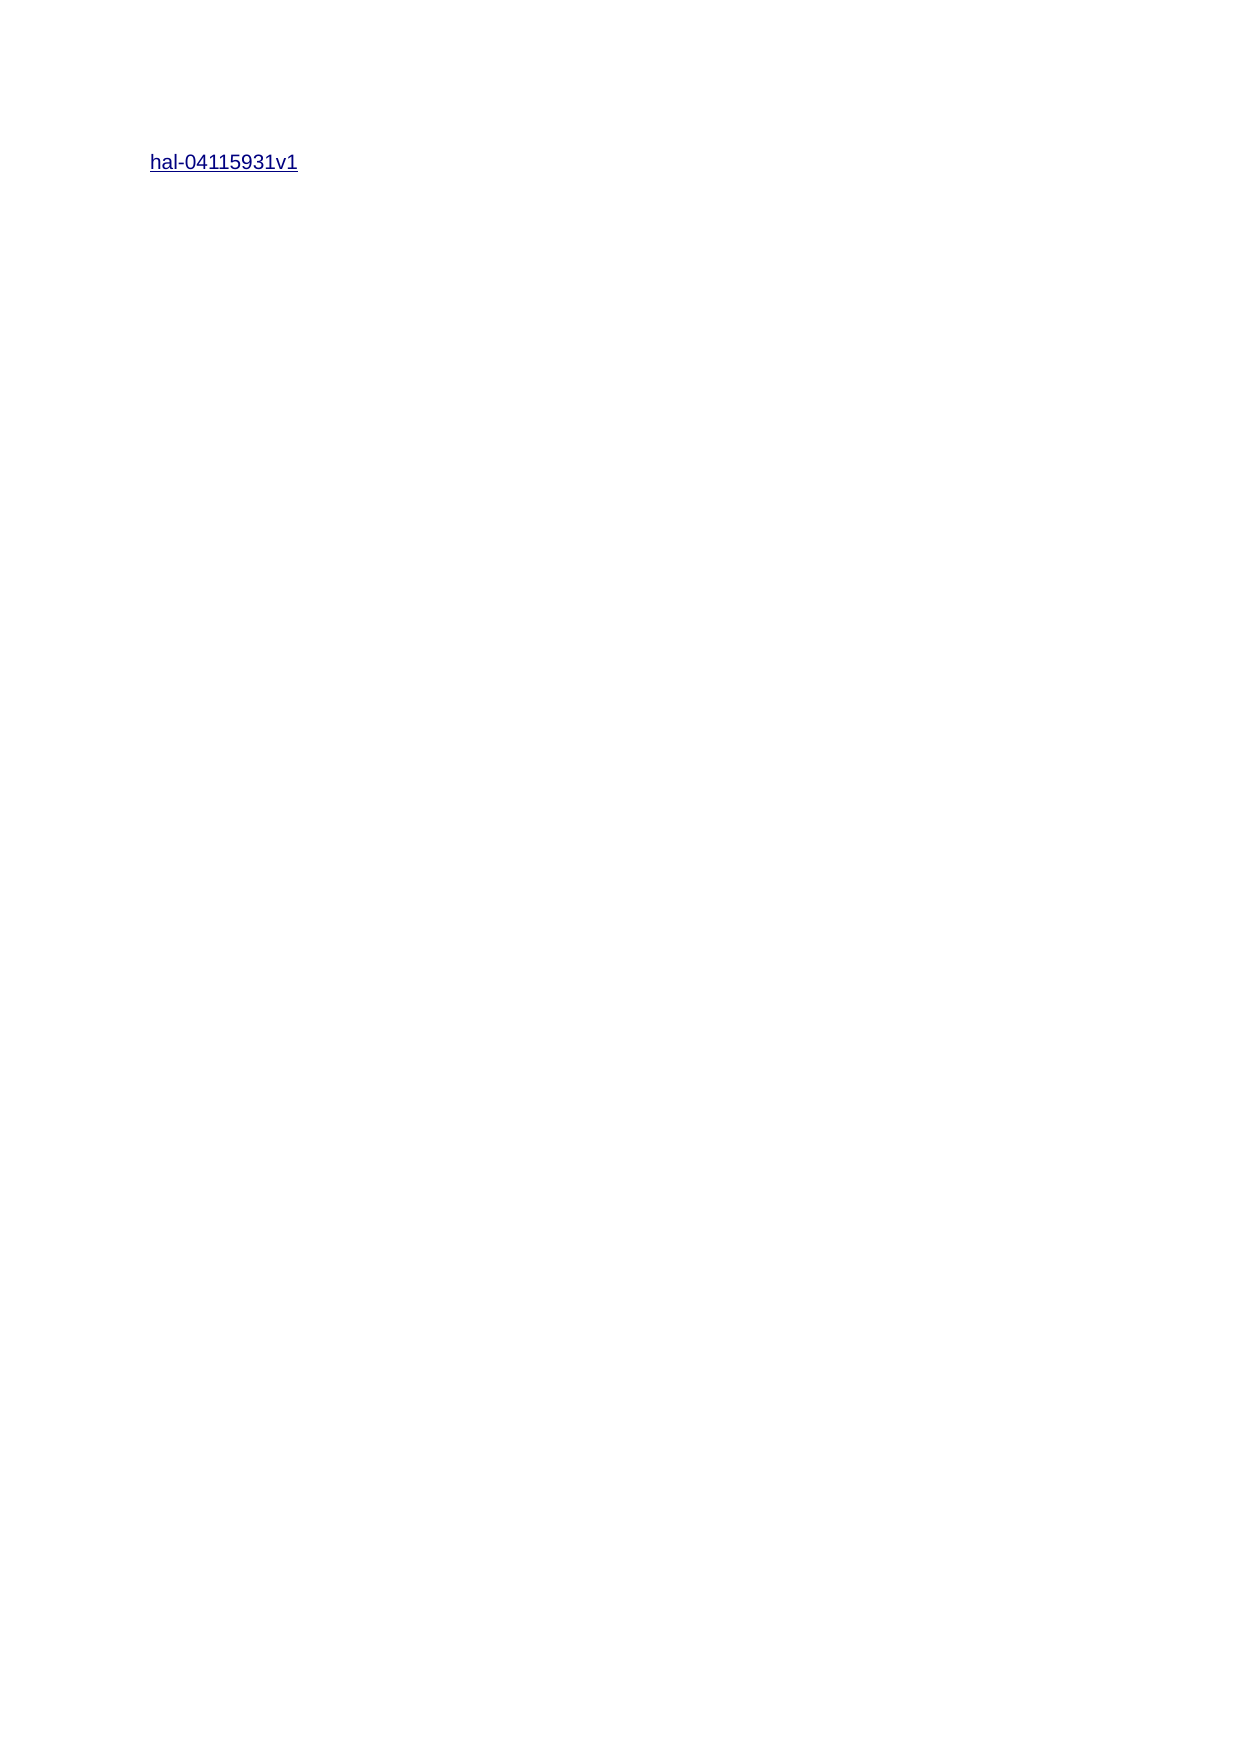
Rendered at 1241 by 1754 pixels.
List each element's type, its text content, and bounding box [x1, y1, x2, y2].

table_cell hal-04115931v1 [150, 150, 1090, 174]
